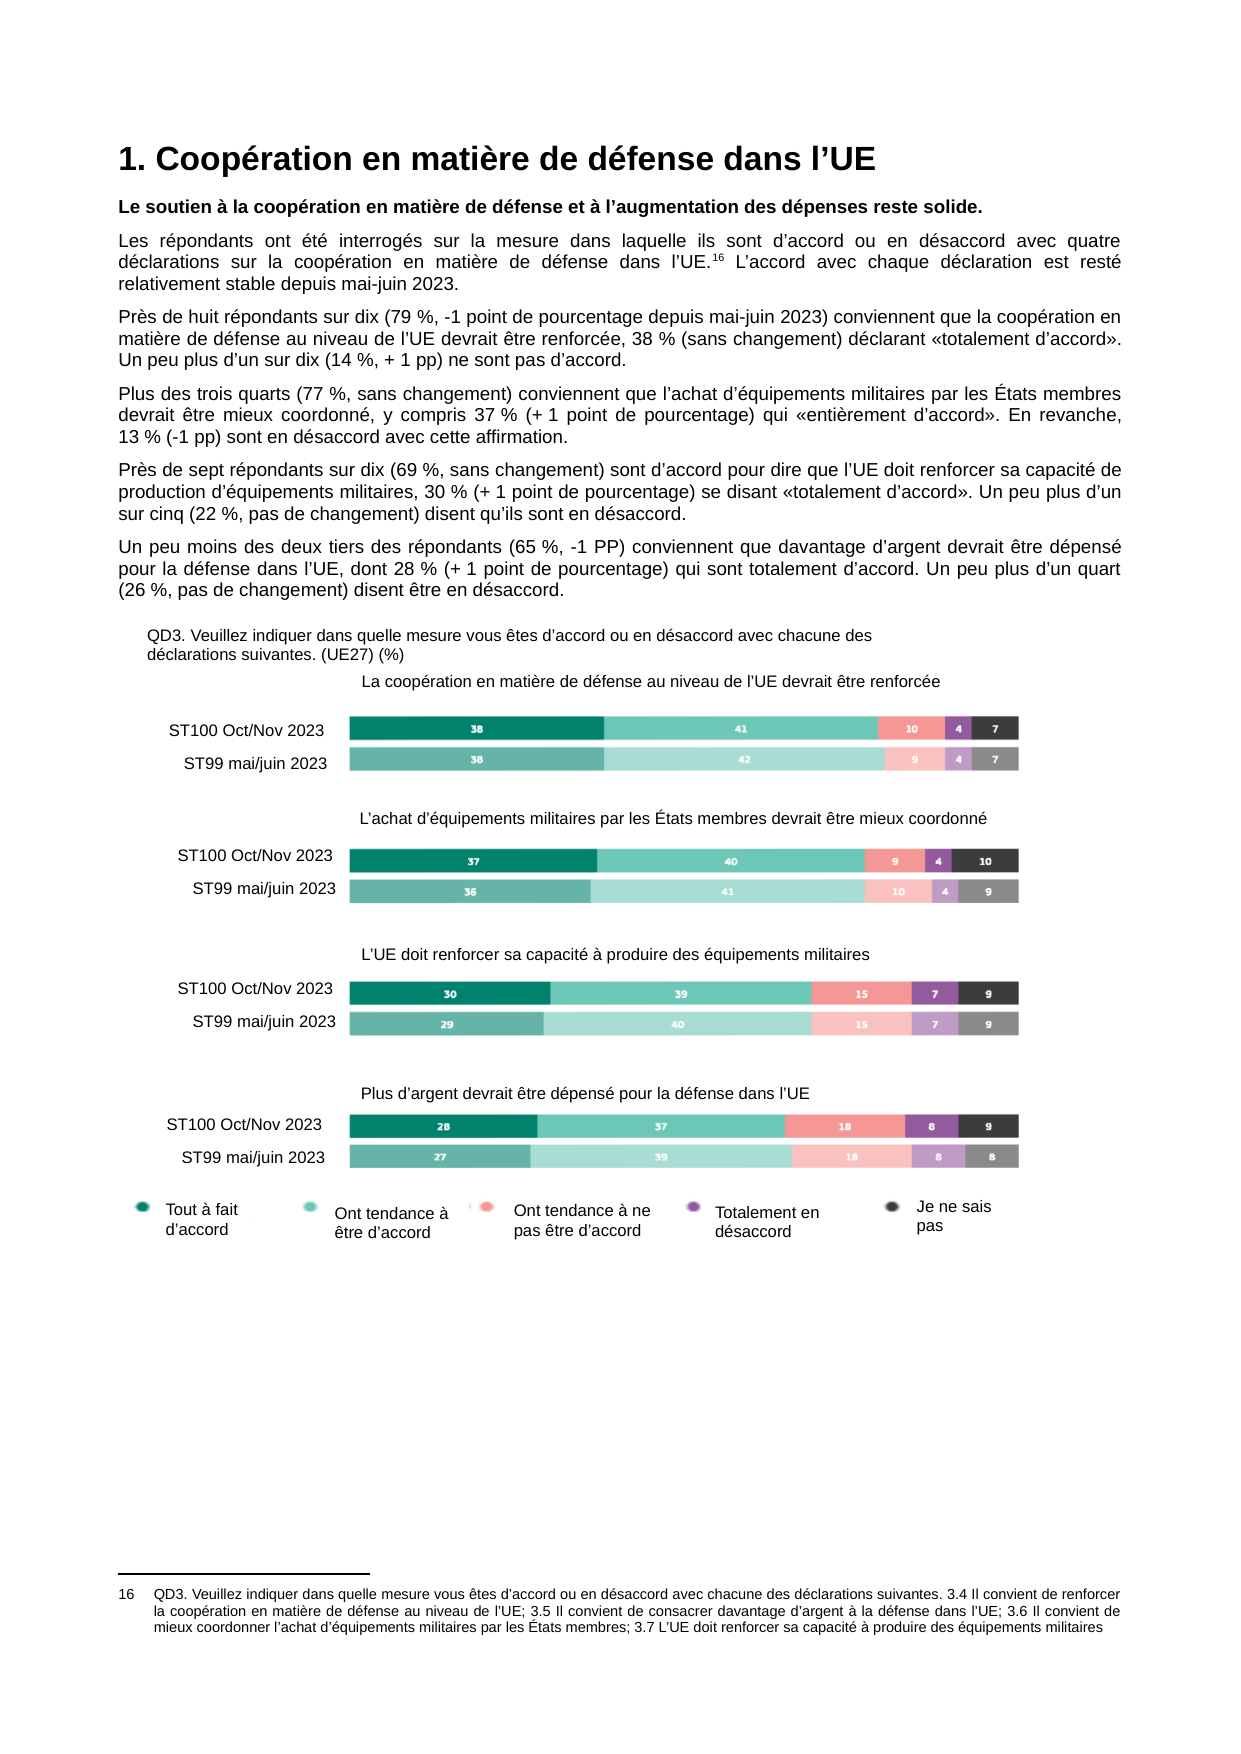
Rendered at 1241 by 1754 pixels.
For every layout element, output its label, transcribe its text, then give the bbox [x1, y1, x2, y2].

text Plus des trois quarts (77 %, sans changement) conviennent que l’achat d’équipements militaires par les États membres devrait être mieux coordonné, y compris 37 % (+ 1 point de pourcentage) qui «entièrement d’accord». En revanche, 13 % (-1 pp) sont en désaccord avec cette affirmation. [118, 383, 1122, 447]
subtitle 1. Coopération en matière de défense dans l’UE [118, 139, 1122, 178]
text Les répondants ont été interrogés sur la mesure dans laquelle ils sont d’accord ou en désaccord avec quatre déclarations sur la coopération en matière de défense dans l’UE. L’accord avec chaque déclaration est resté relativement stable depuis mai-juin 2023. [118, 229, 1122, 294]
picture [120, 1188, 907, 1226]
text Près de huit répondants sur dix (79 %, -1 point de pourcentage depuis mai-juin 2023) conviennent que la coopération en matière de défense au niveau de l’UE devrait être renforcée, 38 % (sans changement) déclarant «totalement d’accord». Un peu plus d’un sur dix (14 %, + 1 pp) ne sont pas d’accord. [118, 306, 1122, 371]
text Près de sept répondants sur dix (69 %, sans changement) sont d’accord pour dire que l’UE doit renforcer sa capacité de production d’équipements militaires, 30 % (+ 1 point de pourcentage) se disant «totalement d’accord». Un peu plus d’un sur cinq (22 %, pas de changement) disent qu’ils sont en désaccord. [118, 459, 1122, 524]
text Un peu moins des deux tiers des répondants (65 %, -1 PP) conviennent que davantage d’argent devrait être dépensé pour la défense dans l’UE, dont 28 % (+ 1 point de pourcentage) qui sont totalement d’accord. Un peu plus d’un quart (26 %, pas de changement) disent être en désaccord. [118, 536, 1122, 600]
text QD3. Veuillez indiquer dans quelle mesure vous êtes d’accord ou en désaccord avec chacune des déclarations suivantes. 3.4 Il convient de renforcer la coopération en matière de défense au niveau de l’UE; 3.5 Il convient de consacrer davantage d’argent à la défense dans l’UE; 3.6 Il convient de mieux coordonner l’achat d’équipements militaires par les États membres; 3.7 L’UE doit renforcer sa capacité à produire des équipements militaires [118, 1586, 1122, 1636]
text Le soutien à la coopération en matière de défense et à l’augmentation des dépenses reste solide. [118, 196, 1122, 218]
picture [346, 710, 1024, 1171]
